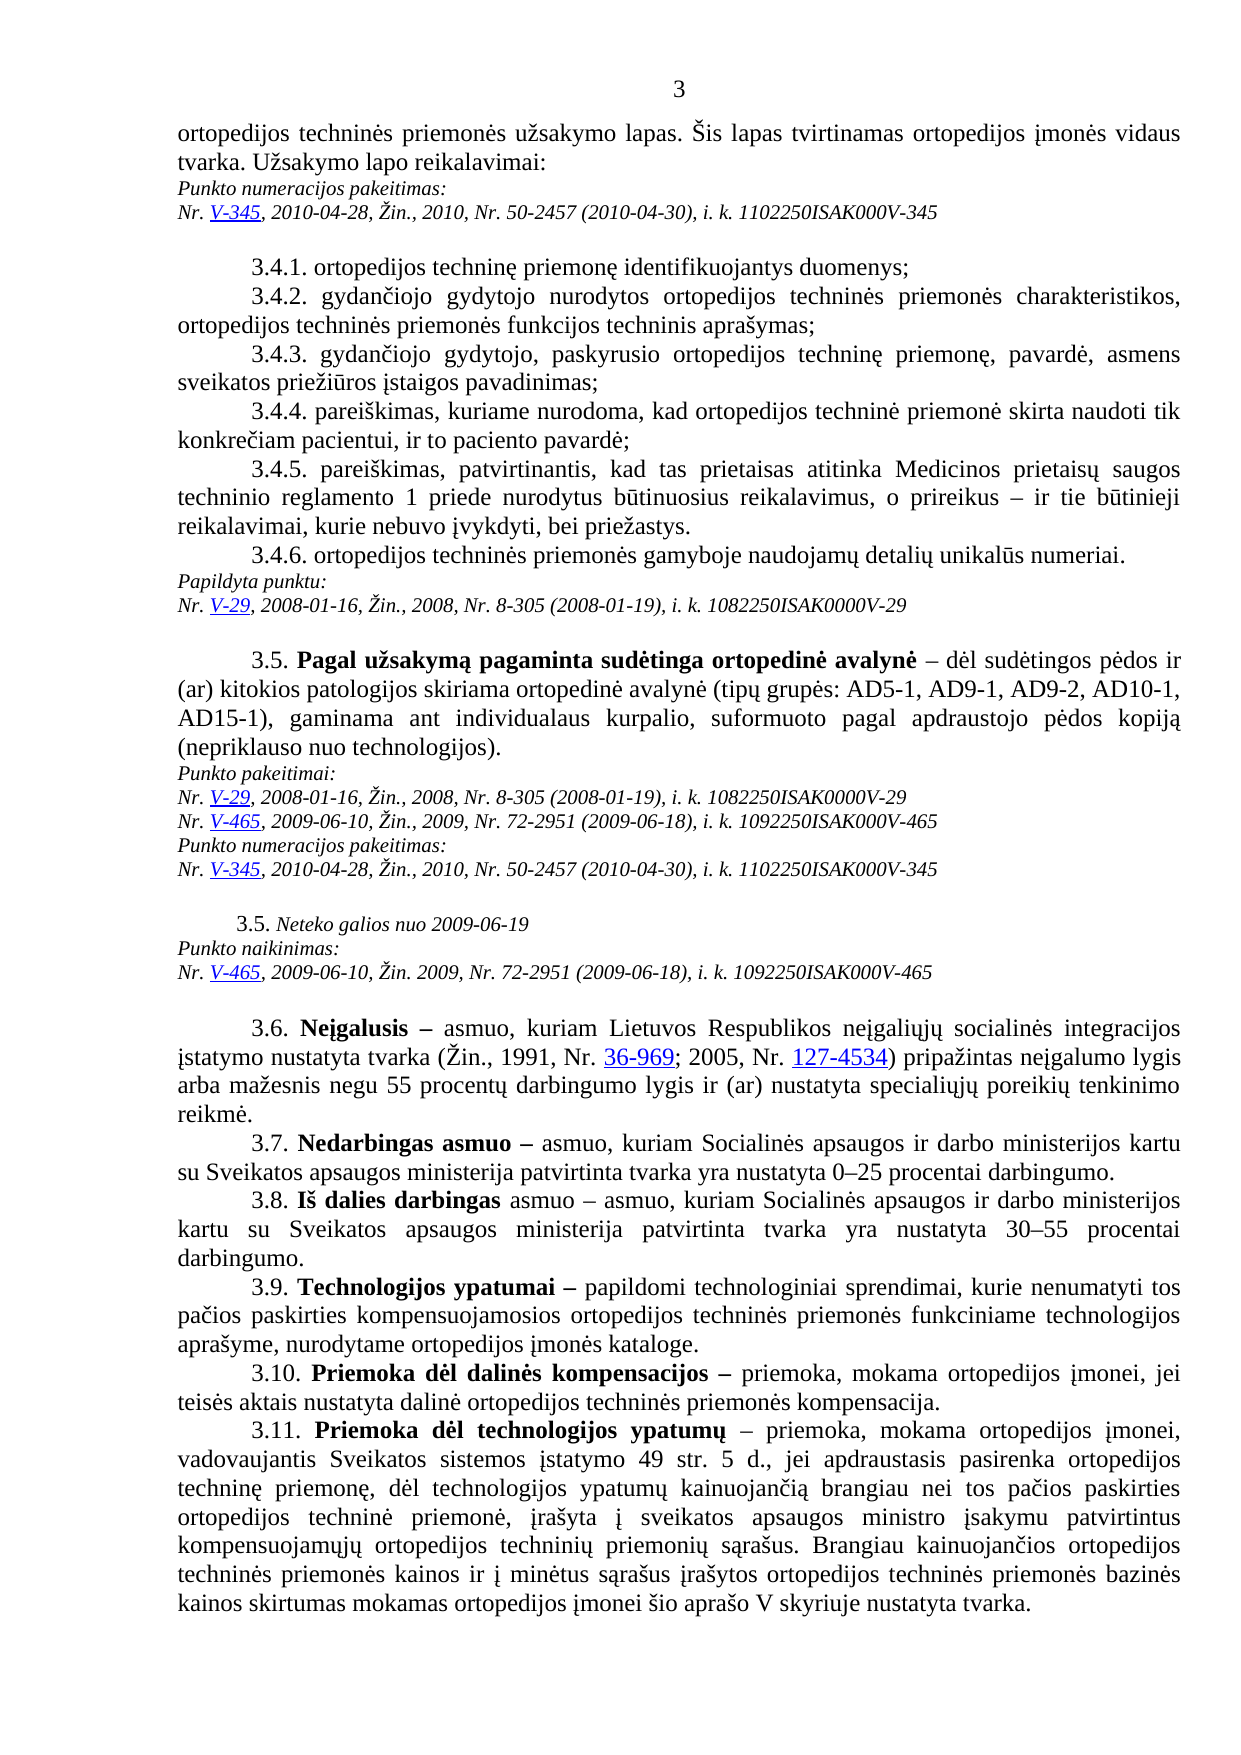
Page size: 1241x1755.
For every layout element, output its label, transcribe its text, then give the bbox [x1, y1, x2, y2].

text 3.4.2. gydančiojo gydytojo nurodytos ortopedijos techninės priemonės charakteristikos, ortopedijos techninės priemonės funkcijos techninis aprašymas; [177, 281, 1181, 339]
text 3.4.1. ortopedijos techninę priemonę identifikuojantys duomenys; [177, 252, 1181, 281]
text 3.10. Priemoka dėl dalinės kompensacijos – priemoka, mokama ortopedijos įmonei, jei teisės aktais nustatyta dalinė ortopedijos techninės priemonės kompensacija. [177, 1358, 1181, 1415]
text 3.4.6. ortopedijos techninės priemonės gamyboje naudojamų detalių unikalūs numeriai. [177, 540, 1181, 569]
text 3.5. Pagal užsakymą pagaminta sudėtinga ortopedinė avalynė – dėl sudėtingos pėdos ir (ar) kitokios patologijos skiriama ortopedinė avalynė (tipų grupės: AD5-1, AD9-1, AD9-2, AD10-1, AD15-1), gaminama ant individualaus kurpalio, suformuoto pagal apdraustojo pėdos kopiją (nepriklauso nuo technologijos). [177, 646, 1181, 761]
text 3.4.5. pareiškimas, patvirtinantis, kad tas prietaisas atitinka Medicinos prietaisų saugos techninio reglamento 1 priede nurodytus būtinuosius reikalavimus, o prireikus – ir tie būtinieji reikalavimai, kurie nebuvo įvykdyti, bei priežastys. [177, 454, 1181, 540]
text 3.6. Neįgalusis – asmuo, kuriam Lietuvos Respublikos neįgaliųjų socialinės integracijos įstatymo nustatyta tvarka (Žin., 1991, Nr. 36-969; 2005, Nr. 127-4534) pripažintas neįgalumo lygis arba mažesnis negu 55 procentų darbingumo lygis ir (ar) nustatyta specialiųjų poreikių tenkinimo reikmė. [177, 1013, 1181, 1128]
text 3.7. Nedarbingas asmuo – asmuo, kuriam Socialinės apsaugos ir darbo ministerijos kartu su Sveikatos apsaugos ministerija patvirtinta tvarka yra nustatyta 0–25 procentai darbingumo. [177, 1128, 1181, 1185]
text Nr. V-345, 2010-04-28, Žin., 2010, Nr. 50-2457 (2010-04-30), i. k. 1102250ISAK000V-345 [177, 857, 1181, 881]
text Punkto pakeitimai: [177, 761, 1181, 785]
text Nr. V-345, 2010-04-28, Žin., 2010, Nr. 50-2457 (2010-04-30), i. k. 1102250ISAK000V-345 [177, 200, 1181, 224]
text ortopedijos techninės priemonės užsakymo lapas. Šis lapas tvirtinamas ortopedijos įmonės vidaus tvarka. Užsakymo lapo reikalavimai: [177, 118, 1181, 176]
text 3.9. Technologijos ypatumai – papildomi technologiniai sprendimai, kurie nenumatyti tos pačios paskirties kompensuojamosios ortopedijos techninės priemonės funkciniame technologijos aprašyme, nurodytame ortopedijos įmonės kataloge. [177, 1272, 1181, 1358]
text Punkto numeracijos pakeitimas: [177, 833, 1181, 857]
text Punkto naikinimas: [177, 936, 1181, 960]
text Nr. V-465, 2009-06-10, Žin., 2009, Nr. 72-2951 (2009-06-18), i. k. 1092250ISAK000V-465 [177, 809, 1181, 833]
text 3.4.3. gydančiojo gydytojo, paskyrusio ortopedijos techninę priemonę, pavardė, asmens sveikatos priežiūros įstaigos pavadinimas; [177, 339, 1181, 396]
text 3.11. Priemoka dėl technologijos ypatumų – priemoka, mokama ortopedijos įmonei, vadovaujantis Sveikatos sistemos įstatymo 49 str. 5 d., jei apdraustasis pasirenka ortopedijos techninę priemonę, dėl technologijos ypatumų kainuojančią brangiau nei tos pačios paskirties ortopedijos techninė priemonė, įrašyta į sveikatos apsaugos ministro įsakymu patvirtintus kompensuojamųjų ortopedijos techninių priemonių sąrašus. Brangiau kainuojančios ortopedijos techninės priemonės kainos ir į minėtus sąrašus įrašytos ortopedijos techninės priemonės bazinės kainos skirtumas mokamas ortopedijos įmonei šio aprašo V skyriuje nustatyta tvarka. [177, 1415, 1181, 1617]
text 3.5. Neteko galios nuo 2009-06-19 [177, 910, 1181, 936]
text Nr. V-29, 2008-01-16, Žin., 2008, Nr. 8-305 (2008-01-19), i. k. 1082250ISAK0000V-29 [177, 785, 1181, 809]
text 3.8. Iš dalies darbingas asmuo – asmuo, kuriam Socialinės apsaugos ir darbo ministerijos kartu su Sveikatos apsaugos ministerija patvirtinta tvarka yra nustatyta 30–55 procentai darbingumo. [177, 1185, 1181, 1272]
text Nr. V-465, 2009-06-10, Žin. 2009, Nr. 72-2951 (2009-06-18), i. k. 1092250ISAK000V-465 [177, 960, 1181, 984]
text Nr. V-29, 2008-01-16, Žin., 2008, Nr. 8-305 (2008-01-19), i. k. 1082250ISAK0000V-29 [177, 593, 1181, 617]
text Punkto numeracijos pakeitimas: [177, 176, 1181, 200]
text 3.4.4. pareiškimas, kuriame nurodoma, kad ortopedijos techninė priemonė skirta naudoti tik konkrečiam pacientui, ir to paciento pavardė; [177, 396, 1181, 454]
text Papildyta punktu: [177, 569, 1181, 593]
